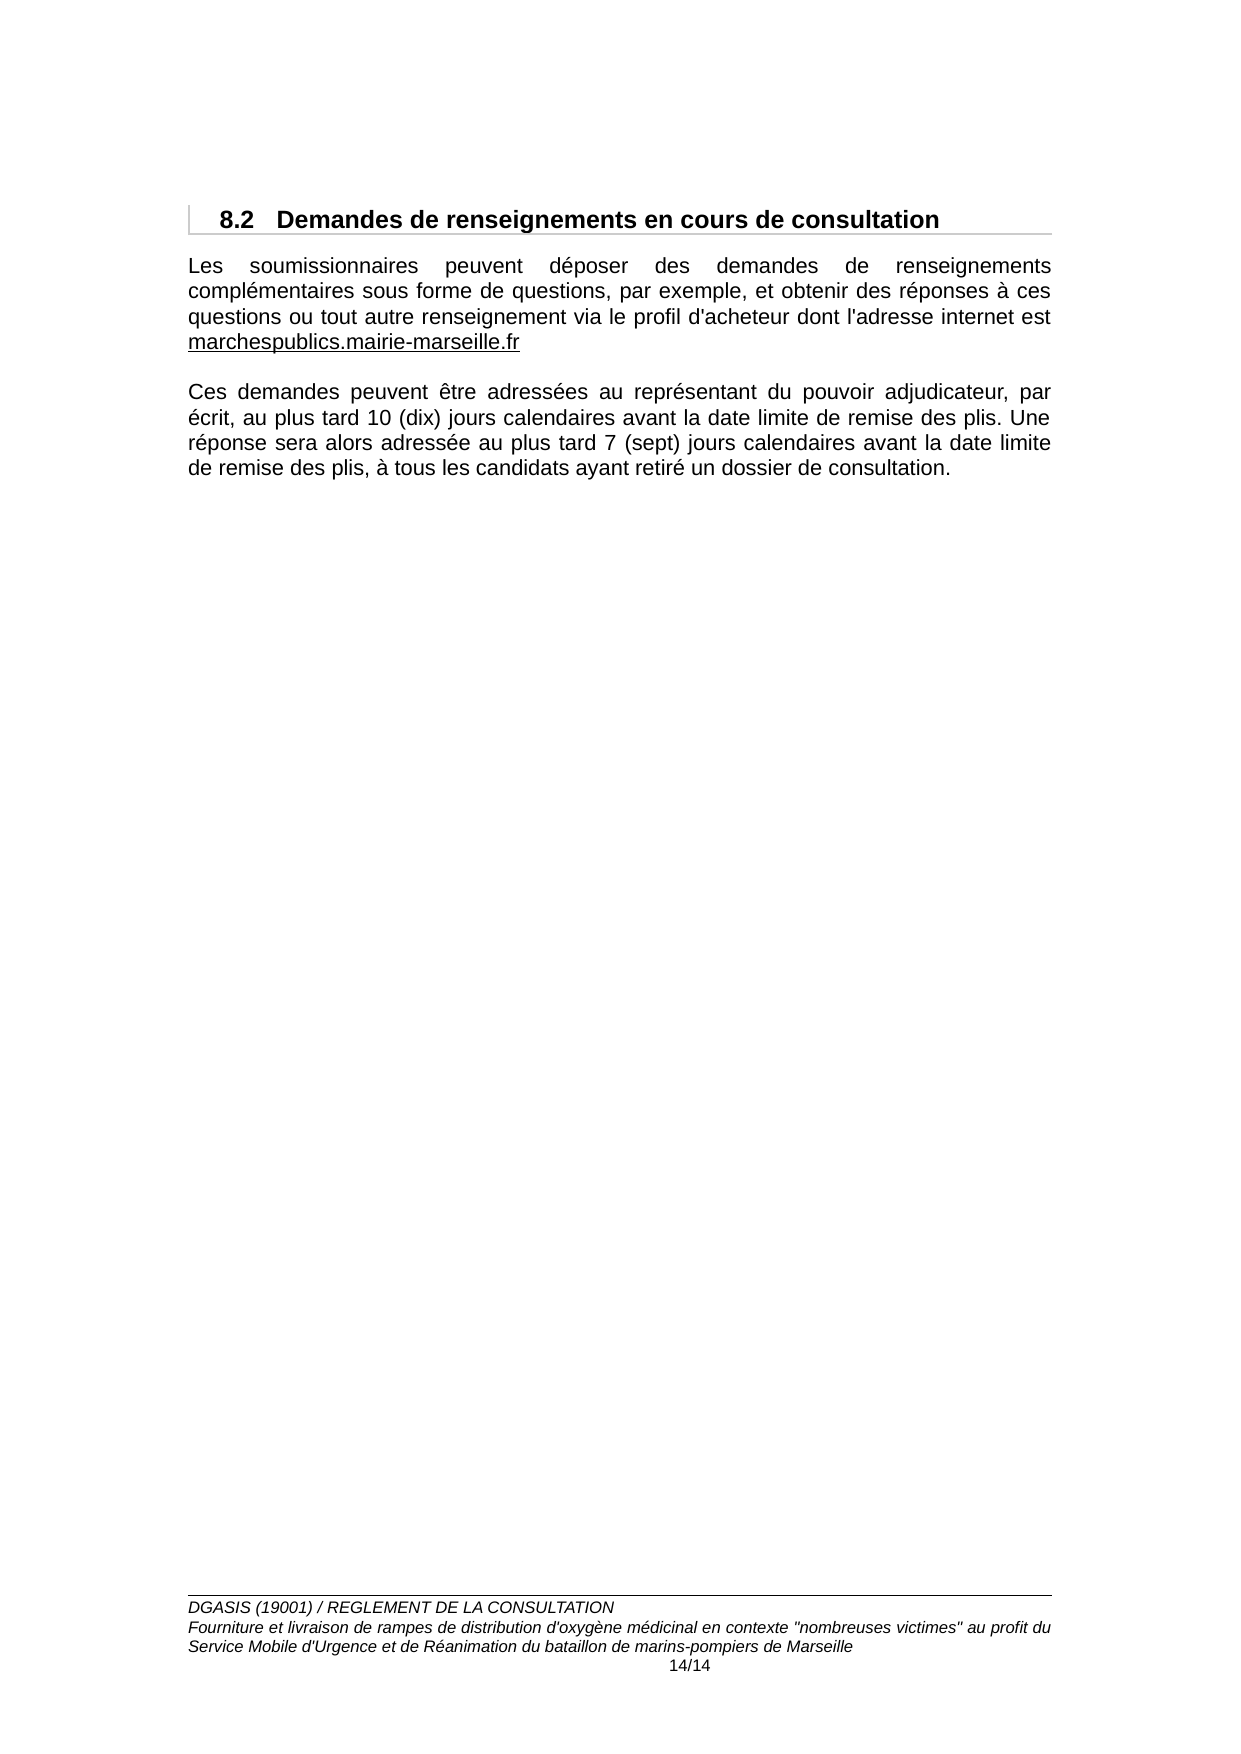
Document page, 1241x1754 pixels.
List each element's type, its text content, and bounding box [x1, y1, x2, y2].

text Ces demandes peuvent être adressées au représentant du pouvoir adjudicateur, par écrit, au plus tard 10 (dix) jours calendaires avant la date limite de remise des plis. Une réponse sera alors adressée au plus tard 7 (sept) jours calendaires avant la date limite de remise des plis, à tous les candidats ayant retiré un dossier de consultation. [188, 379, 1052, 480]
text Les soumissionnaires peuvent déposer des demandes de renseignements complémentaires sous forme de questions, par exemple, et obtenir des réponses à ces questions ou tout autre renseignement via le profil d'acheteur dont l'adresse internet est marchespublics.mairie-marseille.fr [188, 253, 1052, 354]
subtitle Demandes de renseignements en cours de consultation [188, 204, 1052, 233]
